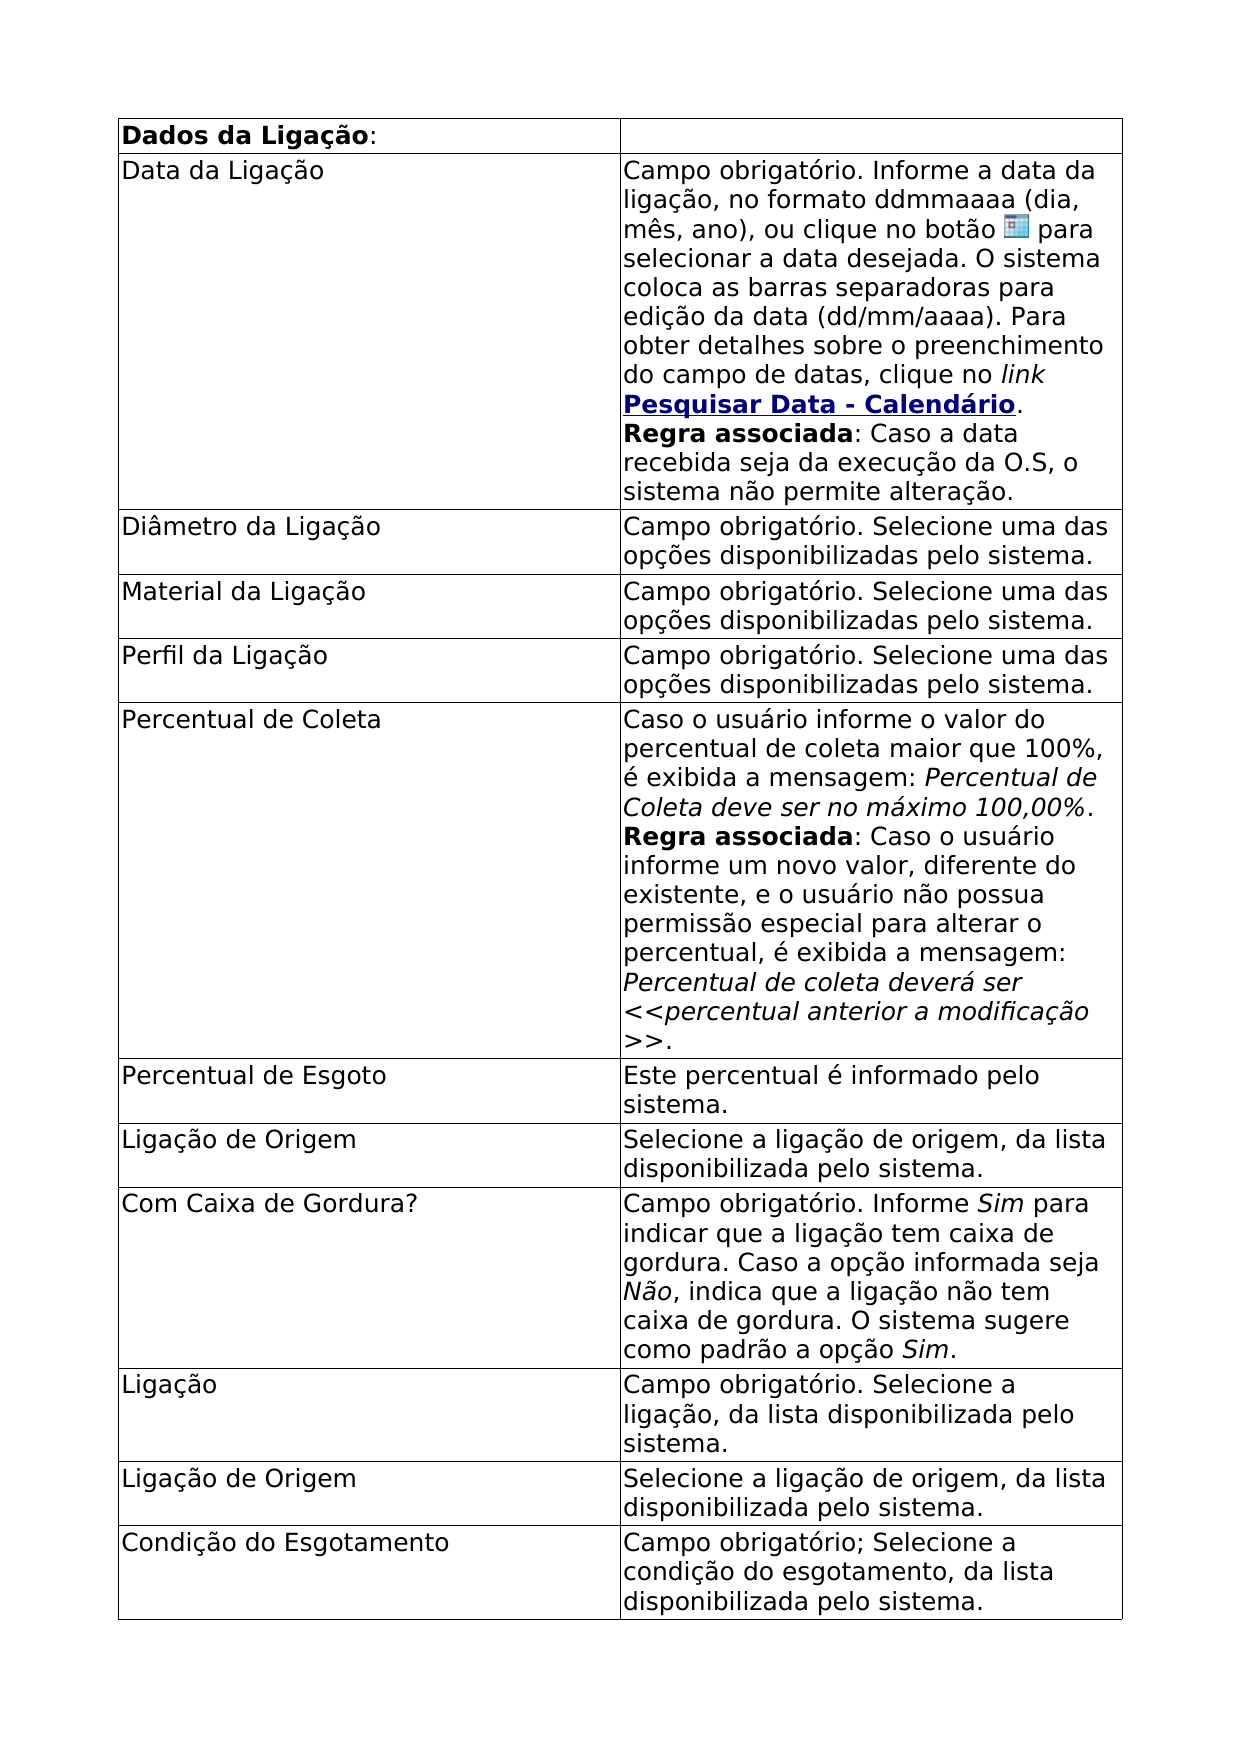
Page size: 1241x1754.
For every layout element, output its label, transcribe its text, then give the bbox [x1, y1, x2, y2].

table_cell Selecione a ligação de origem, da lista disponibilizada pelo sistema. [621, 1462, 1122, 1525]
table_cell Caso o usuário informe o valor do percentual de coleta maior que 100%, é exibida a mensagem: Percentual de Coleta deve ser no máximo 100,00%. Regra associada: Caso o usuário informe um novo valor, diferente do existente, e o usuário não possua permissão especial para alterar o percentual, é exibida a mensagem: Percentual de coleta deverá ser <<percentual anterior a modificação >>. [621, 703, 1122, 1058]
table_cell Percentual de Esgoto [119, 1059, 620, 1122]
table_cell Campo obrigatório. Informe Sim para indicar que a ligação tem caixa de gordura. Caso a opção informada seja Não, indica que a ligação não tem caixa de gordura. O sistema sugere como padrão a opção Sim. [621, 1188, 1122, 1368]
table_cell Campo obrigatório; Selecione a condição do esgotamento, da lista disponibilizada pelo sistema. [621, 1526, 1122, 1619]
table_cell Condição do Esgotamento [119, 1526, 620, 1619]
table_cell Campo obrigatório. Selecione uma das opções disponibilizadas pelo sistema. [621, 510, 1122, 574]
table_cell Diâmetro da Ligação [119, 510, 620, 574]
table_cell Material da Ligação [119, 575, 620, 638]
table_cell Campo obrigatório. Informe a data da ligação, no formato ddmmaaaa (dia, mês, ano), ou clique no botão para selecionar a data desejada. O sistema coloca as barras separadoras para edição da data (dd/mm/aaaa). Para obter detalhes sobre o preenchimento do campo de datas, clique no link Pesquisar Data - Calendário. Regra associada: Caso a data recebida seja da execução da O.S, o sistema não permite alteração. [621, 154, 1122, 509]
table_cell Este percentual é informado pelo sistema. [621, 1059, 1122, 1122]
table_cell Percentual de Coleta [119, 703, 620, 1058]
table_cell [621, 119, 1122, 153]
picture [1004, 214, 1030, 238]
table_cell Ligação [119, 1369, 620, 1461]
table_cell Dados da Ligação: [119, 119, 620, 153]
table_cell Ligação de Origem [119, 1124, 620, 1187]
table_cell Ligação de Origem [119, 1462, 620, 1525]
table_cell Com Caixa de Gordura? [119, 1188, 620, 1368]
table_cell Data da Ligação [119, 154, 620, 509]
table_cell Selecione a ligação de origem, da lista disponibilizada pelo sistema. [621, 1124, 1122, 1187]
table_cell Campo obrigatório. Selecione uma das opções disponibilizadas pelo sistema. [621, 639, 1122, 702]
table_cell Campo obrigatório. Selecione uma das opções disponibilizadas pelo sistema. [621, 575, 1122, 638]
table_cell Campo obrigatório. Selecione a ligação, da lista disponibilizada pelo sistema. [621, 1369, 1122, 1461]
table_cell Perfil da Ligação [119, 639, 620, 702]
